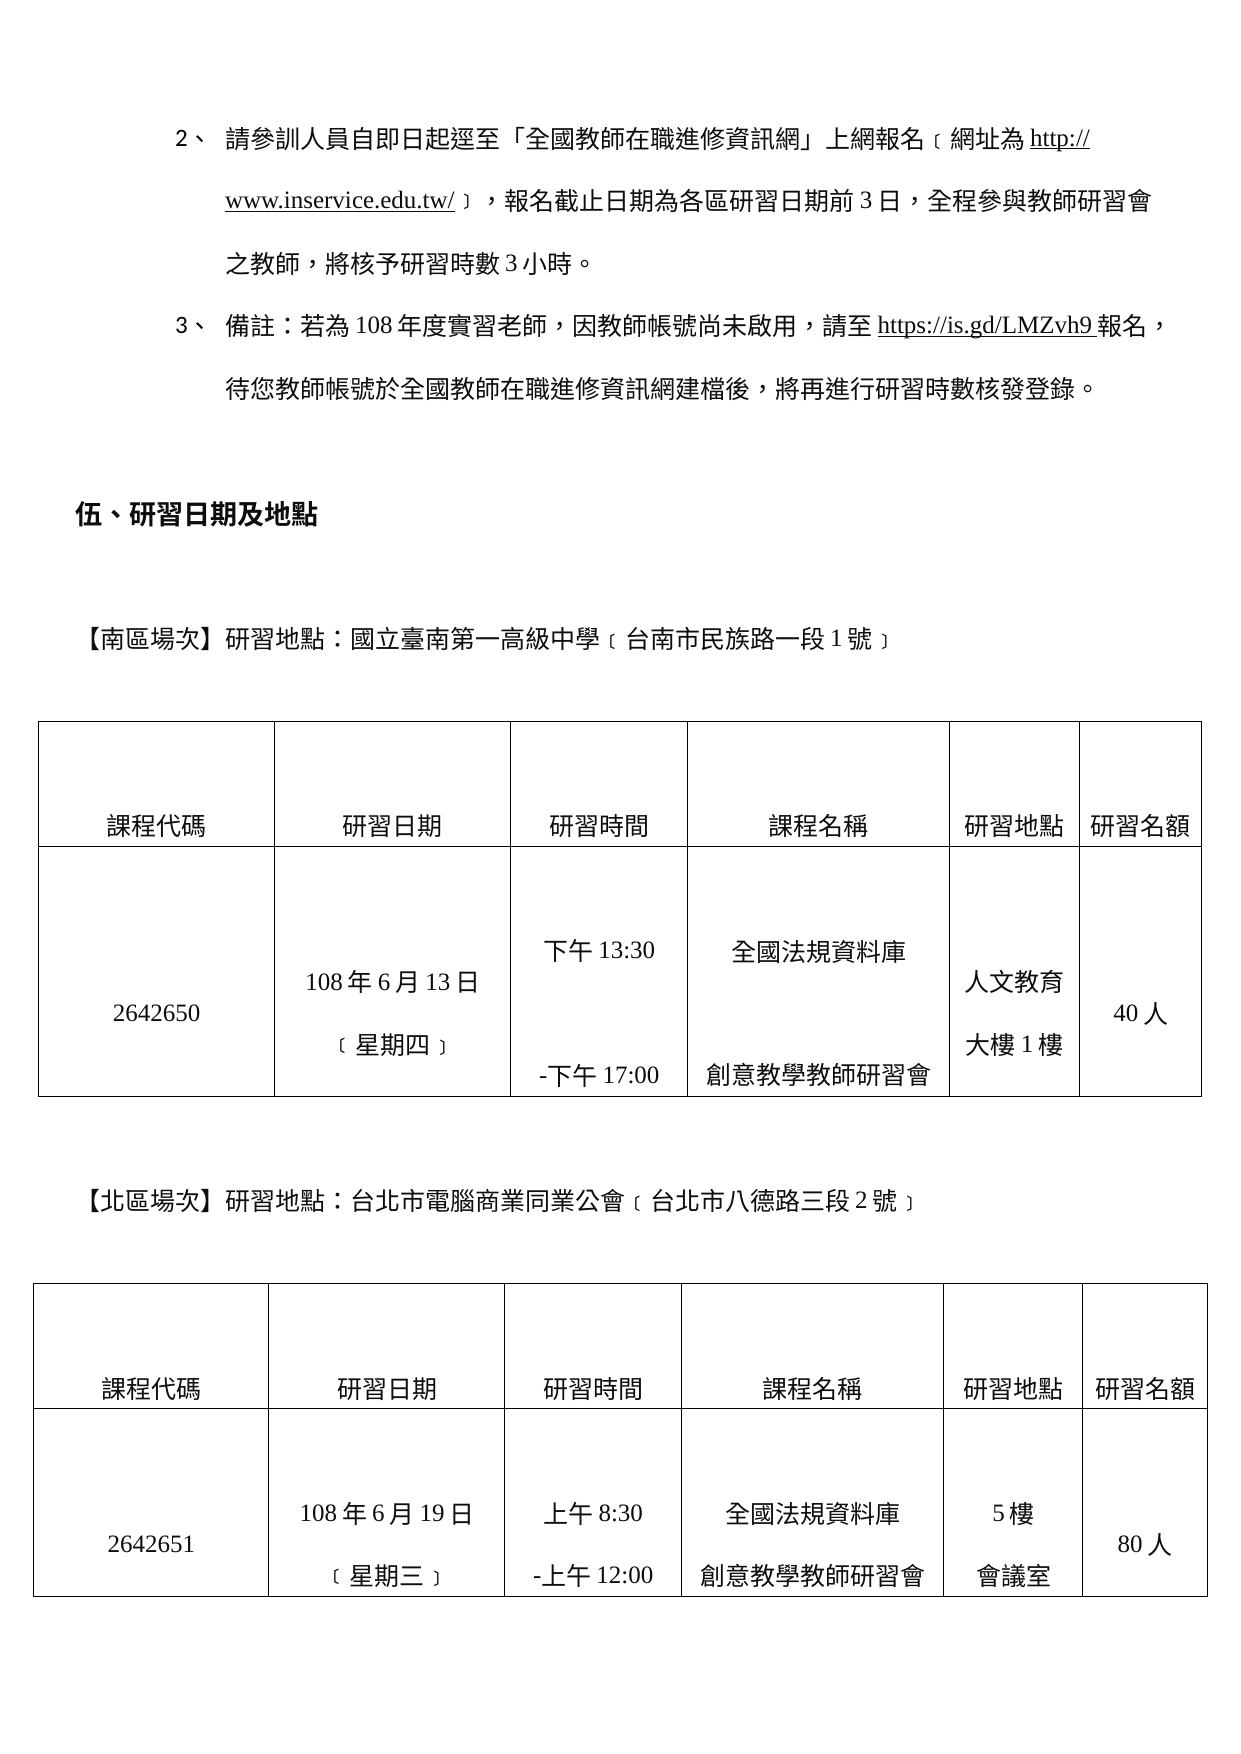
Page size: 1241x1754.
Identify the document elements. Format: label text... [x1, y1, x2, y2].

table_header 研習名額 [1083, 1284, 1207, 1408]
table_header 研習時間 [505, 1284, 681, 1408]
list 研習日期及地點 [75, 471, 1165, 533]
table_cell 80人 [1083, 1409, 1207, 1596]
table_header 研習地點 [950, 722, 1079, 846]
table_cell 下午13:30 -下午17:00 [511, 847, 687, 1096]
text 【北區場次】研習地點：台北市電腦商業同業公會﹝台北市八德路三段2號﹞ [75, 1158, 1165, 1221]
table_header 研習名額 [1080, 722, 1201, 846]
table_header 課程名稱 [688, 722, 949, 846]
table_header 課程代碼 [39, 722, 274, 846]
table_header 研習時間 [511, 722, 687, 846]
table_cell 5樓 會議室 [944, 1409, 1082, 1596]
table_header 研習日期 [275, 722, 510, 846]
list 請參訓人員自即日起逕至「全國教師在職進修資訊網」上網報名﹝網址為http://www.inservice.edu.tw/﹞，報名截止日期為各區研習日期前3日，全程參與教師研習會之教師，將核予研習時數3小時。 [175, 96, 1165, 283]
table_header 研習日期 [269, 1284, 504, 1408]
table_header 研習地點 [944, 1284, 1082, 1408]
table_cell 2642651 [34, 1409, 268, 1596]
text 【南區場次】研習地點：國立臺南第一高級中學﹝台南市民族路一段1號﹞ [75, 596, 1165, 658]
list 備註：若為108年度實習老師，因教師帳號尚未啟用，請至https://is.gd/LMZvh9報名，待您教師帳號於全國教師在職進修資訊網建檔後，將再進行研習時數核發登錄。 [175, 283, 1165, 408]
table_cell 人文教育大樓1樓 [950, 847, 1079, 1096]
table_header 課程名稱 [682, 1284, 943, 1408]
table_cell 全國法規資料庫 創意教學教師研習會 [682, 1409, 943, 1596]
table_cell 全國法規資料庫 創意教學教師研習會 [688, 847, 949, 1096]
table_cell 40人 [1080, 847, 1201, 1096]
table_cell 108年6月13日 ﹝星期四﹞ [275, 847, 510, 1096]
table_cell 108年6月19日 ﹝星期三﹞ [269, 1409, 504, 1596]
table_cell 2642650 [39, 847, 274, 1096]
table_cell 上午8:30 -上午12:00 [505, 1409, 681, 1596]
table_header 課程代碼 [34, 1284, 268, 1408]
